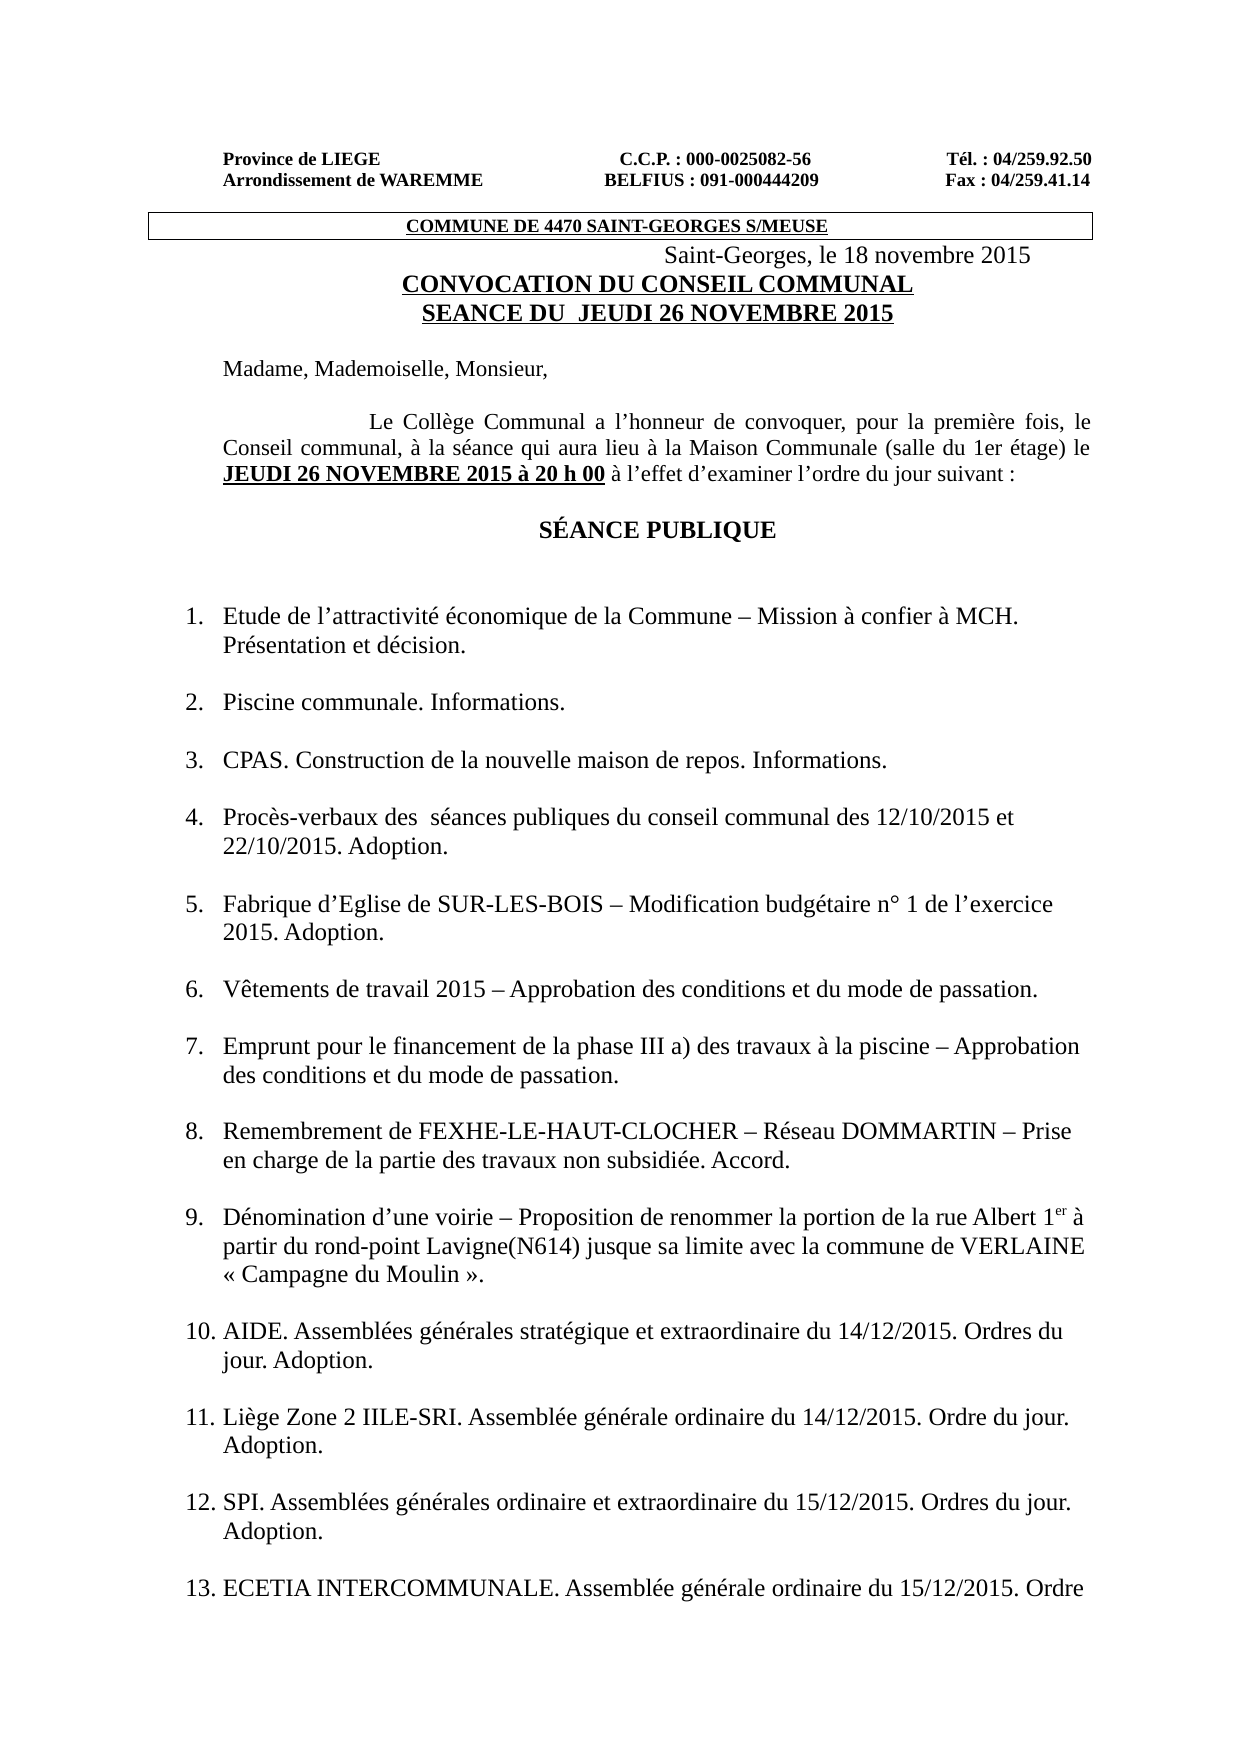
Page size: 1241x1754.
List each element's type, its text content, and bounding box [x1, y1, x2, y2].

list SPI. Assemblées générales ordinaire et extraordinaire du 15/12/2015. Ordres du jour. Adoption. [185, 1487, 1093, 1545]
text Arrondissement de WAREMME BELFIUS : 091-000444209 Fax : 04/259.41.14 [223, 169, 1093, 191]
list Piscine communale. Informations. [185, 687, 1093, 716]
text SEANCE DU JEUDI 26 NOVEMBRE 2015 [223, 298, 1093, 326]
text CONVOCATION DU CONSEIL COMMUNAL [223, 269, 1093, 298]
text SÉANCE PUBLIQUE [223, 516, 1093, 544]
list Fabrique d’Eglise de SUR-LES-BOIS – Modification budgétaire n° 1 de l’exercice 2015. Adoption. [185, 889, 1093, 946]
text Le Collège Communal a l’honneur de convoquer, pour la première fois, le Conseil communal, à la séance qui aura lieu à la Maison Communale (salle du 1er étage) le JEUDI 26 NOVEMBRE 2015 à 20 h 00 à l’effet d’examiner l’ordre du jour suivant : [223, 408, 1093, 487]
list Liège Zone 2 IILE-SRI. Assemblée générale ordinaire du 14/12/2015. Ordre du jour. Adoption. [185, 1402, 1093, 1459]
list Remembrement de FEXHE-LE-HAUT-CLOCHER – Réseau DOMMARTIN – Prise en charge de la partie des travaux non subsidiée. Accord. [185, 1116, 1093, 1174]
list Dénomination d’une voirie – Proposition de renommer la portion de la rue Albert 1er à partir du rond-point Lavigne(N614) jusque sa limite avec la commune de VERLAINE « Campagne du Moulin ». [185, 1202, 1093, 1288]
list Vêtements de travail 2015 – Approbation des conditions et du mode de passation. [185, 974, 1093, 1003]
list AIDE. Assemblées générales stratégique et extraordinaire du 14/12/2015. Ordres du jour. Adoption. [185, 1316, 1093, 1374]
list ECETIA INTERCOMMUNALE. Assemblée générale ordinaire du 15/12/2015. Ordre [185, 1573, 1093, 1602]
text Madame, Mademoiselle, Monsieur, [223, 355, 1093, 381]
list Procès-verbaux des séances publiques du conseil communal des 12/10/2015 et 22/10/2015. Adoption. [185, 802, 1093, 860]
text Province de LIEGE C.C.P. : 000-0025082-56 Tél. : 04/259.92.50 [223, 148, 1093, 169]
list Etude de l’attractivité économique de la Commune – Mission à confier à MCH. Présentation et décision. [185, 601, 1093, 659]
list Emprunt pour le financement de la phase III a) des travaux à la piscine – Approbation des conditions et du mode de passation. [185, 1031, 1093, 1088]
subtitle COMMUNE DE 4470 SAINT-GEORGES S/MEUSE [149, 213, 1092, 239]
list CPAS. Construction de la nouvelle maison de repos. Informations. [185, 745, 1093, 774]
text Saint-Georges, le 18 novembre 2015 [223, 240, 1093, 269]
